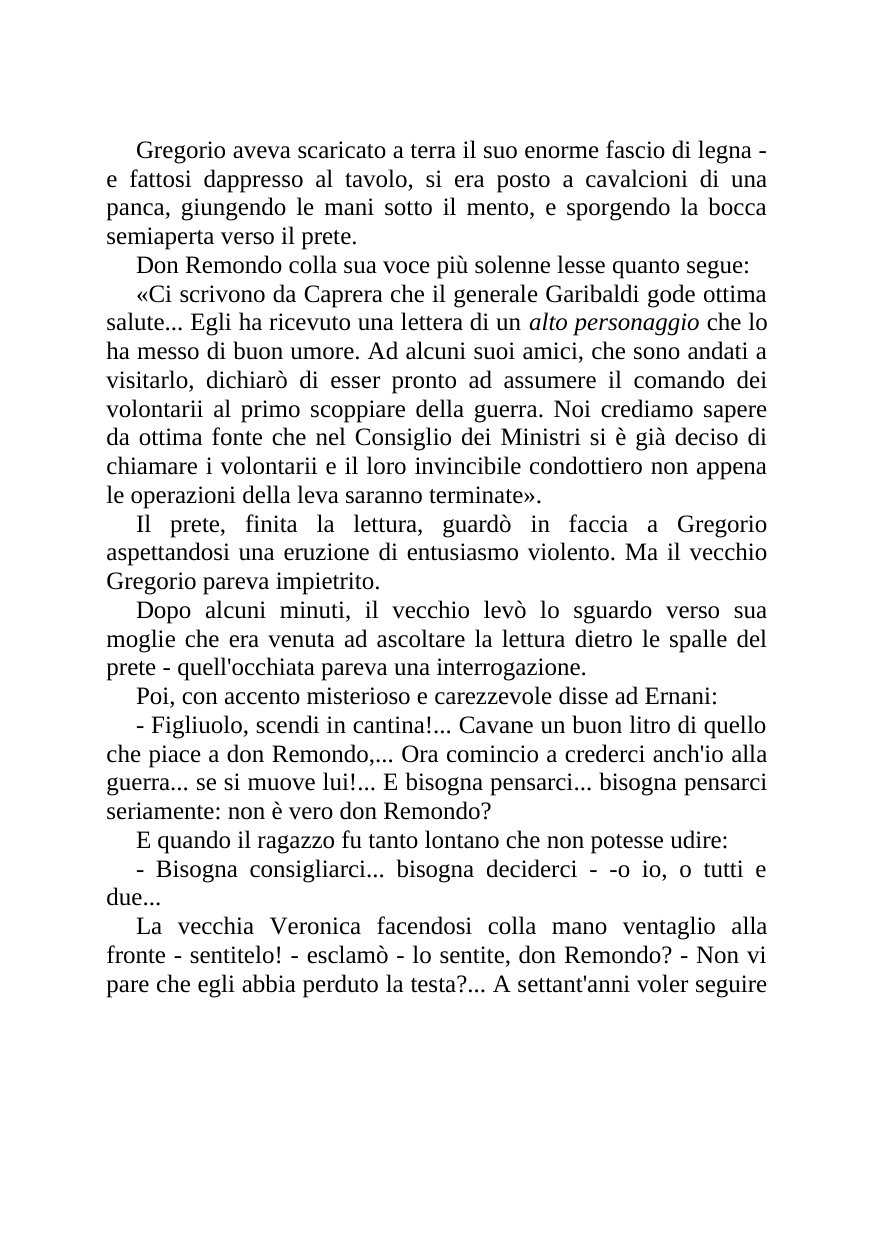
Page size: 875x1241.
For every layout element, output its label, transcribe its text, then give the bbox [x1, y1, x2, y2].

text - Bisogna consigliarci... bisogna deciderci - -o io, o tutti e due... [106, 854, 768, 911]
text Poi, con accento misterioso e carezzevole disse ad Ernani: [106, 681, 768, 710]
text Don Remondo colla sua voce più solenne lesse quanto segue: [106, 250, 768, 279]
text - Figliuolo, scendi in cantina!... Cavane un buon litro di quello che piace a don Remondo,... Ora comincio a crederci anch'io alla guerra... se si muove lui!... E bisogna pensarci... bisogna pensarci seriamente: non è vero don Remondo? [106, 710, 768, 825]
text «Ci scrivono da Caprera che il generale Garibaldi gode ottima salute... Egli ha ricevuto una lettera di un alto personaggio che lo ha messo di buon umore. Ad alcuni suoi amici, che sono andati a visitarlo, dichiarò di esser pronto ad assumere il comando dei volontarii al primo scoppiare della guerra. Noi crediamo sapere da ottima fonte che nel Consiglio dei Ministri si è già deciso di chiamare i volontarii e il loro invincibile condottiero non appena le operazioni della leva saranno terminate». [106, 279, 768, 509]
text E quando il ragazzo fu tanto lontano che non potesse udire: [106, 825, 768, 854]
text Dopo alcuni minuti, il vecchio levò lo sguardo verso sua moglie che era venuta ad ascoltare la lettura dietro le spalle del prete - quell'occhiata pareva una interrogazione. [106, 595, 768, 681]
text Gregorio aveva scaricato a terra il suo enorme fascio di legna - e fattosi dappresso al tavolo, si era posto a cavalcioni di una panca, giungendo le mani sotto il mento, e sporgendo la bocca semiaperta verso il prete. [106, 135, 768, 250]
text Il prete, finita la lettura, guardò in faccia a Gregorio aspettandosi una eruzione di entusiasmo violento. Ma il vecchio Gregorio pareva impietrito. [106, 509, 768, 595]
text La vecchia Veronica facendosi colla mano ventaglio alla fronte - sentitelo! - esclamò - lo sentite, don Remondo? - Non vi pare che egli abbia perduto la testa?... A settant'anni voler seguire [106, 911, 768, 997]
